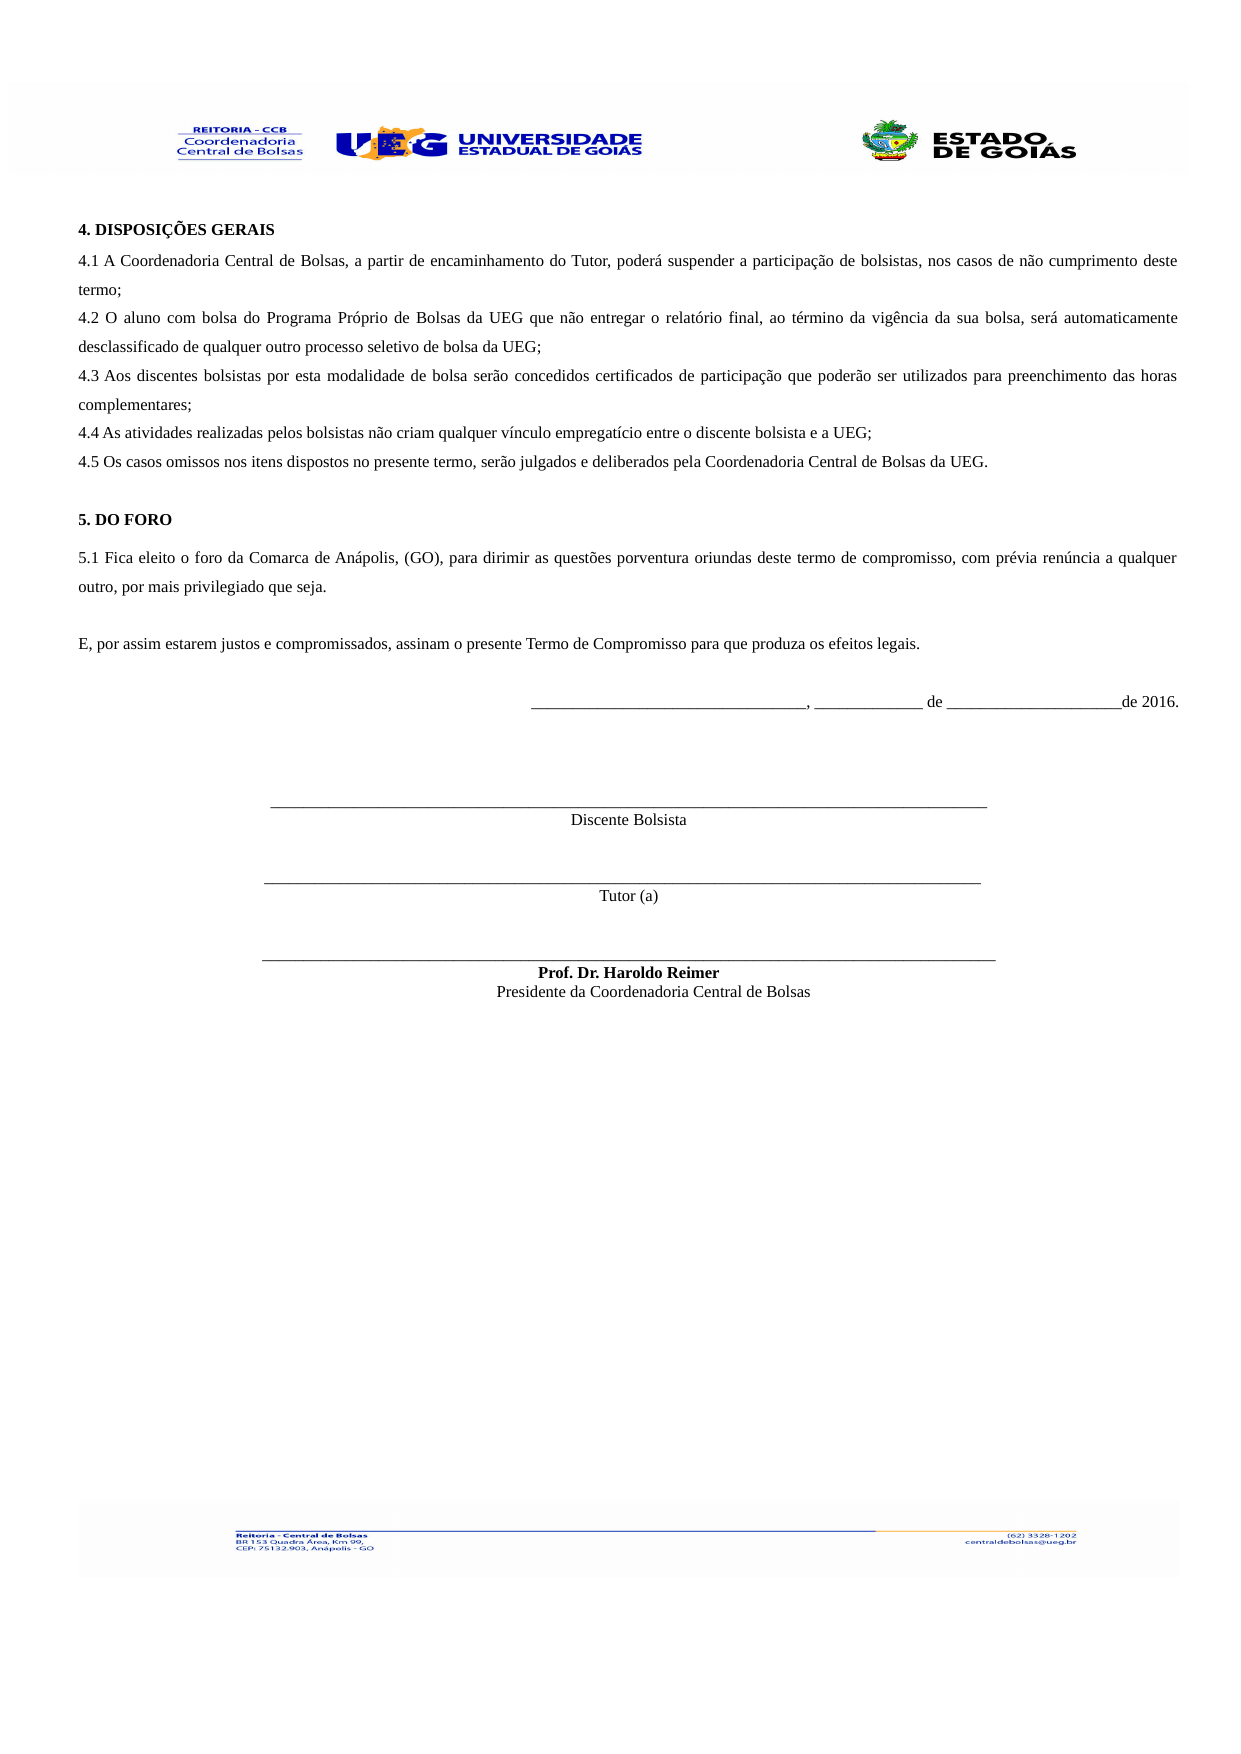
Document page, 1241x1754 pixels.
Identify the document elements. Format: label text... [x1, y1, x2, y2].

text 4.2 O aluno com bolsa do Programa Próprio de Bolsas da UEG que não entregar o relatório final, ao término da vigência da sua bolsa, será automaticamente desclassificado de qualquer outro processo seletivo de bolsa da UEG; [78, 308, 1179, 356]
list 4. DISPOSIÇÕES GERAIS [77, 219, 1179, 238]
picture [78, 1501, 1181, 1577]
text 4.5 Os casos omissos nos itens dispostos no presente termo, serão julgados e deliberados pela Coordenadoria Central de Bolsas da UEG. [78, 452, 1179, 471]
text ______________________________________________________________________________________ [78, 790, 1179, 809]
text Presidente da Coordenadoria Central de Bolsas [78, 982, 1179, 1001]
text Tutor (a) [78, 886, 1179, 905]
text ________________________________________________________________________________________ [78, 944, 1179, 963]
text Discente Bolsista [78, 809, 1179, 829]
text E, por assim estarem justos e compromissados, assinam o presente Termo de Compromisso para que produza os efeitos legais. [78, 634, 1179, 653]
text 5.1 Fica eleito o foro da Comarca de Anápolis, (GO), para dirimir as questões porventura oriundas deste termo de compromisso, com prévia renúncia a qualquer outro, por mais privilegiado que seja. [78, 548, 1179, 596]
text Prof. Dr. Haroldo Reimer [78, 963, 1179, 982]
text 4.4 As atividades realizadas pelos bolsistas não criam qualquer vínculo empregatício entre o discente bolsista e a UEG; [78, 423, 1179, 442]
text 4.3 Aos discentes bolsistas por esta modalidade de bolsa serão concedidos certificados de participação que poderão ser utilizados para preenchimento das horas complementares; [78, 366, 1179, 414]
text ______________________________________________________________________________________ [78, 867, 1179, 886]
text _________________________________, _____________ de _____________________de 2016. [78, 692, 1179, 711]
list 5. DO FORO [77, 509, 1179, 529]
text 4.1 A Coordenadoria Central de Bolsas, a partir de encaminhamento do Tutor, poderá suspender a participação de bolsistas, nos casos de não cumprimento deste termo; [78, 251, 1179, 299]
picture [8, 83, 1188, 175]
